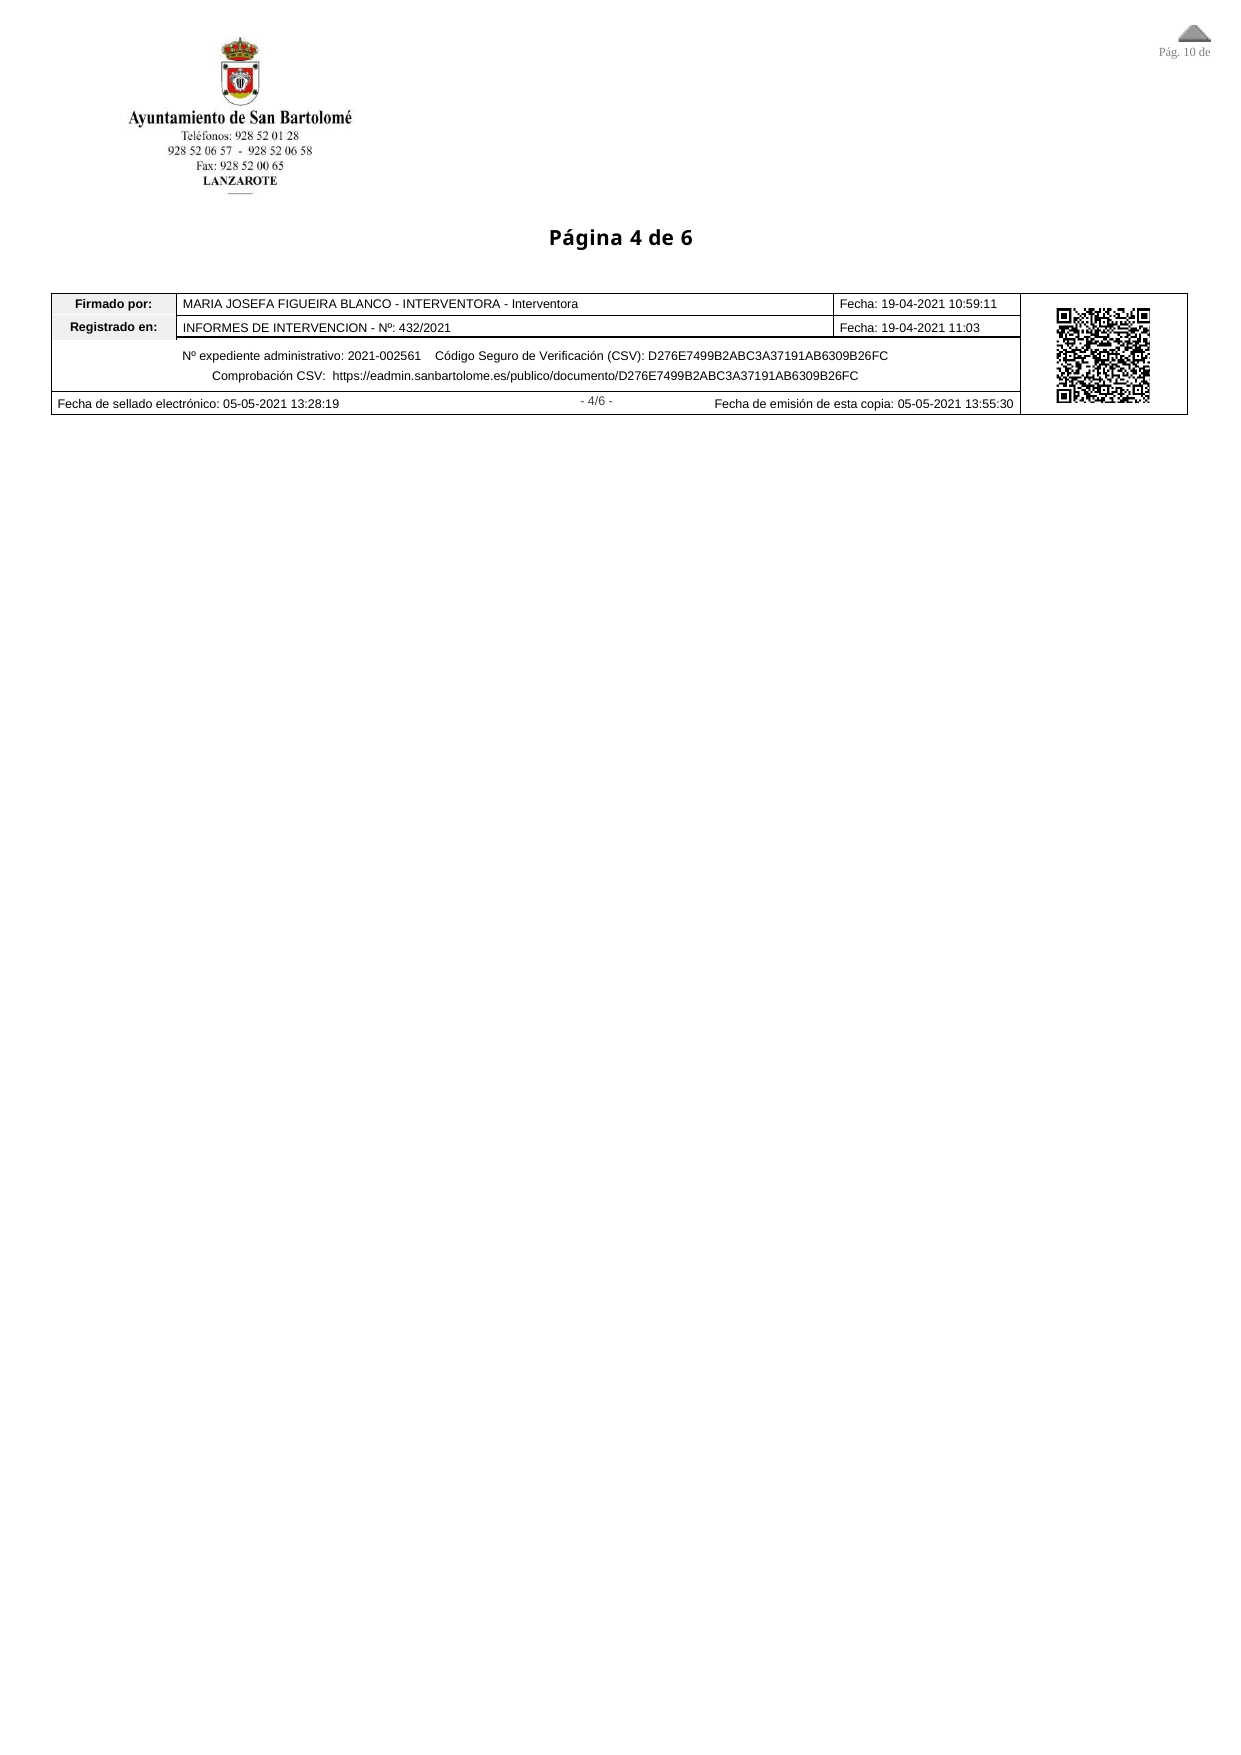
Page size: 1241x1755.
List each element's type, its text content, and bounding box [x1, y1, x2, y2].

table_cell Fecha de sellado electrónico: 05-05-2021 13:28:19 - 4/6 - Fecha de emisión de esta copia: 05-05-2021 13:55:30 [52, 392, 1020, 414]
table_header Fecha: 19-04-2021 10:59:11 [834, 294, 1020, 314]
table_header Firmado por: [52, 294, 176, 314]
text Página 4 de 6 [322, 223, 919, 252]
table_cell Nº expediente administrativo: 2021-002561 Código Seguro de Verificación (CSV): D276E7499B2ABC3A37191AB6309B26FC Comprobación CSV: https://eadmin.sanbartolome.es/publico/documento/D276E7499B2ABC3A37191AB6309B26FC [52, 338, 1020, 391]
table_cell Registrado en: [52, 318, 176, 336]
table_cell Fecha: 19-04-2021 11:03 [834, 316, 1020, 336]
table_header MARIA JOSEFA FIGUEIRA BLANCO - INTERVENTORA - Interventora [177, 294, 833, 314]
table_header [1021, 294, 1187, 414]
table_cell INFORMES DE INTERVENCION - Nº: 432/2021 [177, 316, 833, 336]
